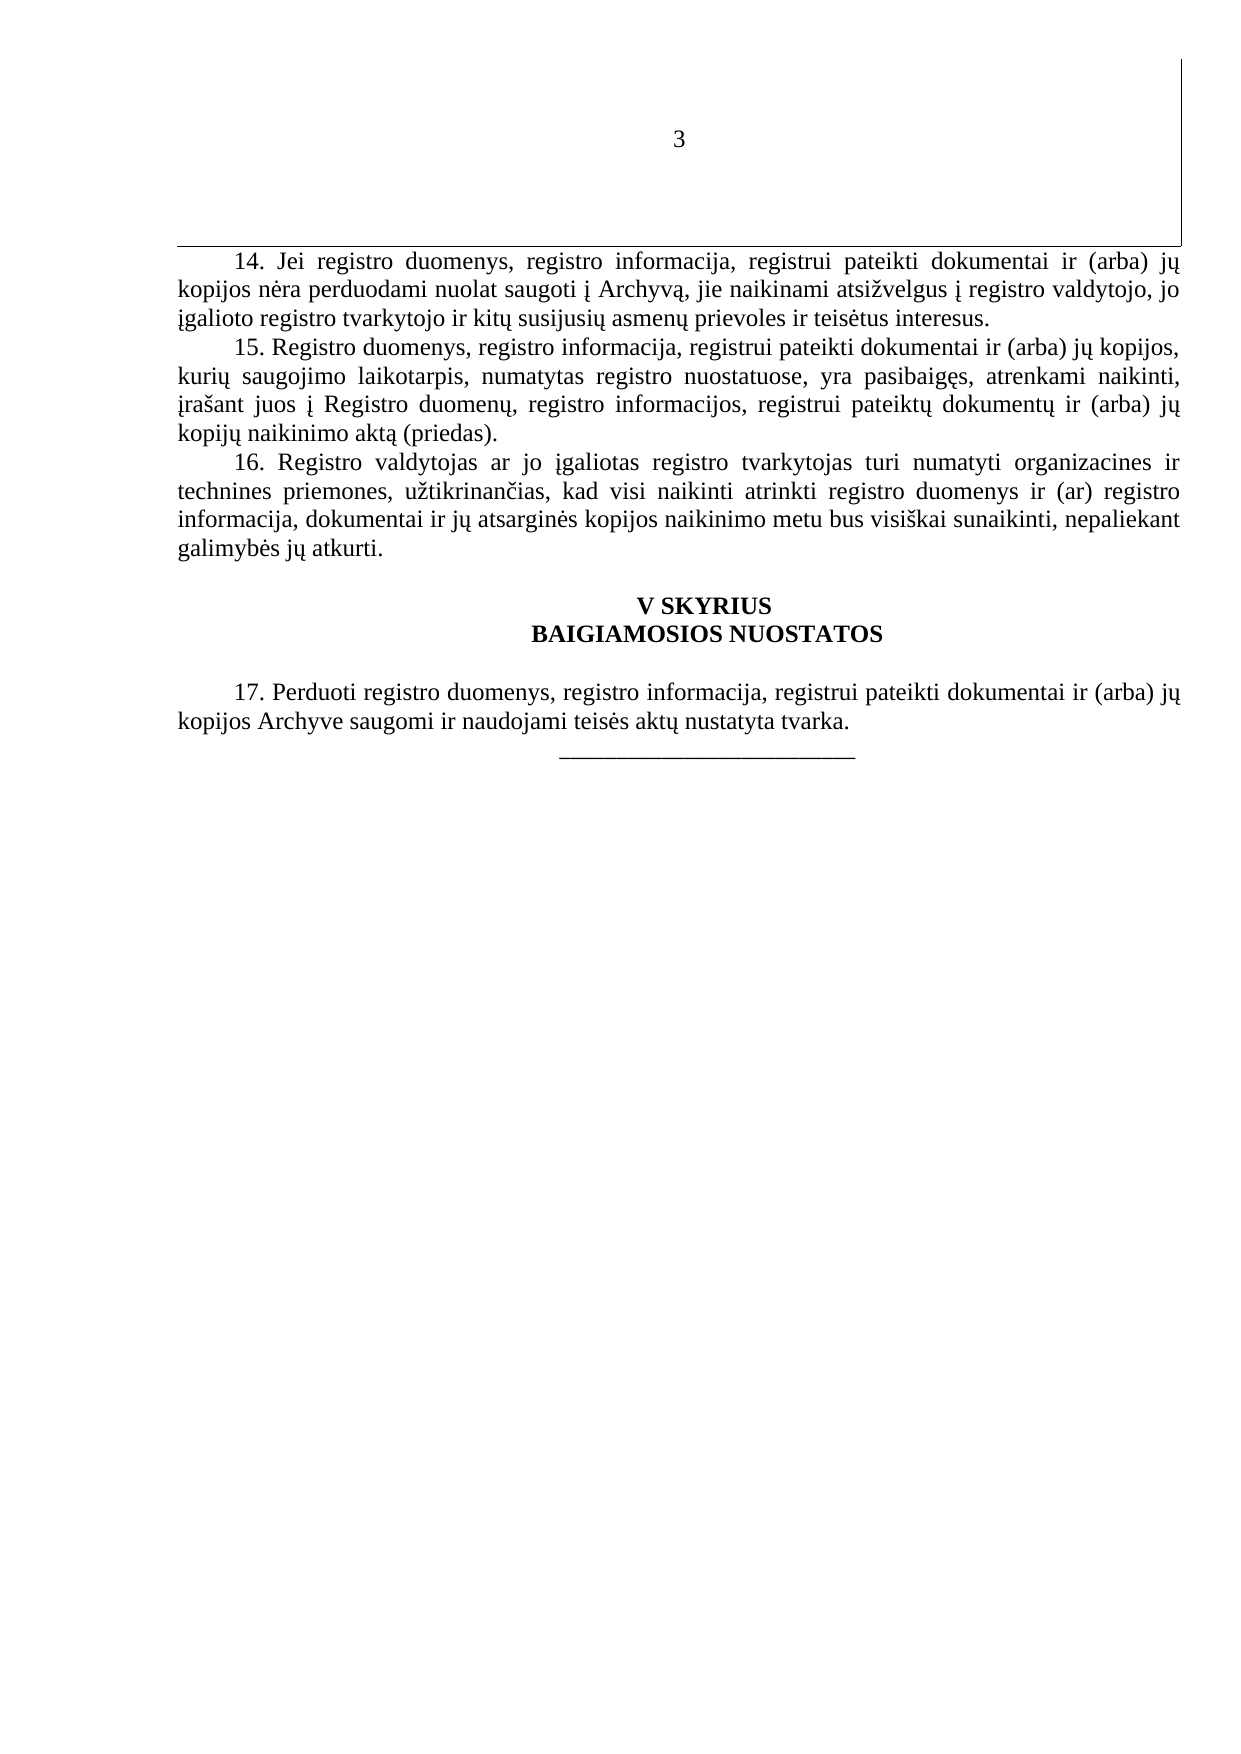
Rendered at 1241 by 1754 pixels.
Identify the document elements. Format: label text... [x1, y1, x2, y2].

text 14. Jei registro duomenys, registro informacija, registrui pateikti dokumentai ir (arba) jų kopijos nėra perduodami nuolat saugoti į Archyvą, jie naikinami atsižvelgus į registro valdytojo, jo įgalioto registro tvarkytojo ir kitų susijusių asmenų prievoles ir teisėtus interesus. [177, 246, 1181, 332]
text BAIGIAMOSIOS NUOSTATOS [177, 619, 1181, 648]
text 17. Perduoti registro duomenys, registro informacija, registrui pateikti dokumentai ir (arba) jų kopijos Archyve saugomi ir naudojami teisės aktų nustatyta tvarka. [177, 677, 1181, 734]
text 15. Registro duomenys, registro informacija, registrui pateikti dokumentai ir (arba) jų kopijos, kurių saugojimo laikotarpis, numatytas registro nuostatuose, yra pasibaigęs, atrenkami naikinti, įrašant juos į Registro duomenų, registro informacijos, registrui pateiktų dokumentų ir (arba) jų kopijų naikinimo aktą (priedas). [177, 332, 1181, 447]
text __________________________ [177, 734, 1181, 762]
text 16. Registro valdytojas ar jo įgaliotas registro tvarkytojas turi numatyti organizacines ir technines priemones, užtikrinančias, kad visi naikinti atrinkti registro duomenys ir (ar) registro informacija, dokumentai ir jų atsarginės kopijos naikinimo metu bus visiškai sunaikinti, nepaliekant galimybės jų atkurti. [177, 447, 1181, 562]
text V SKYRIUS [177, 591, 1181, 619]
